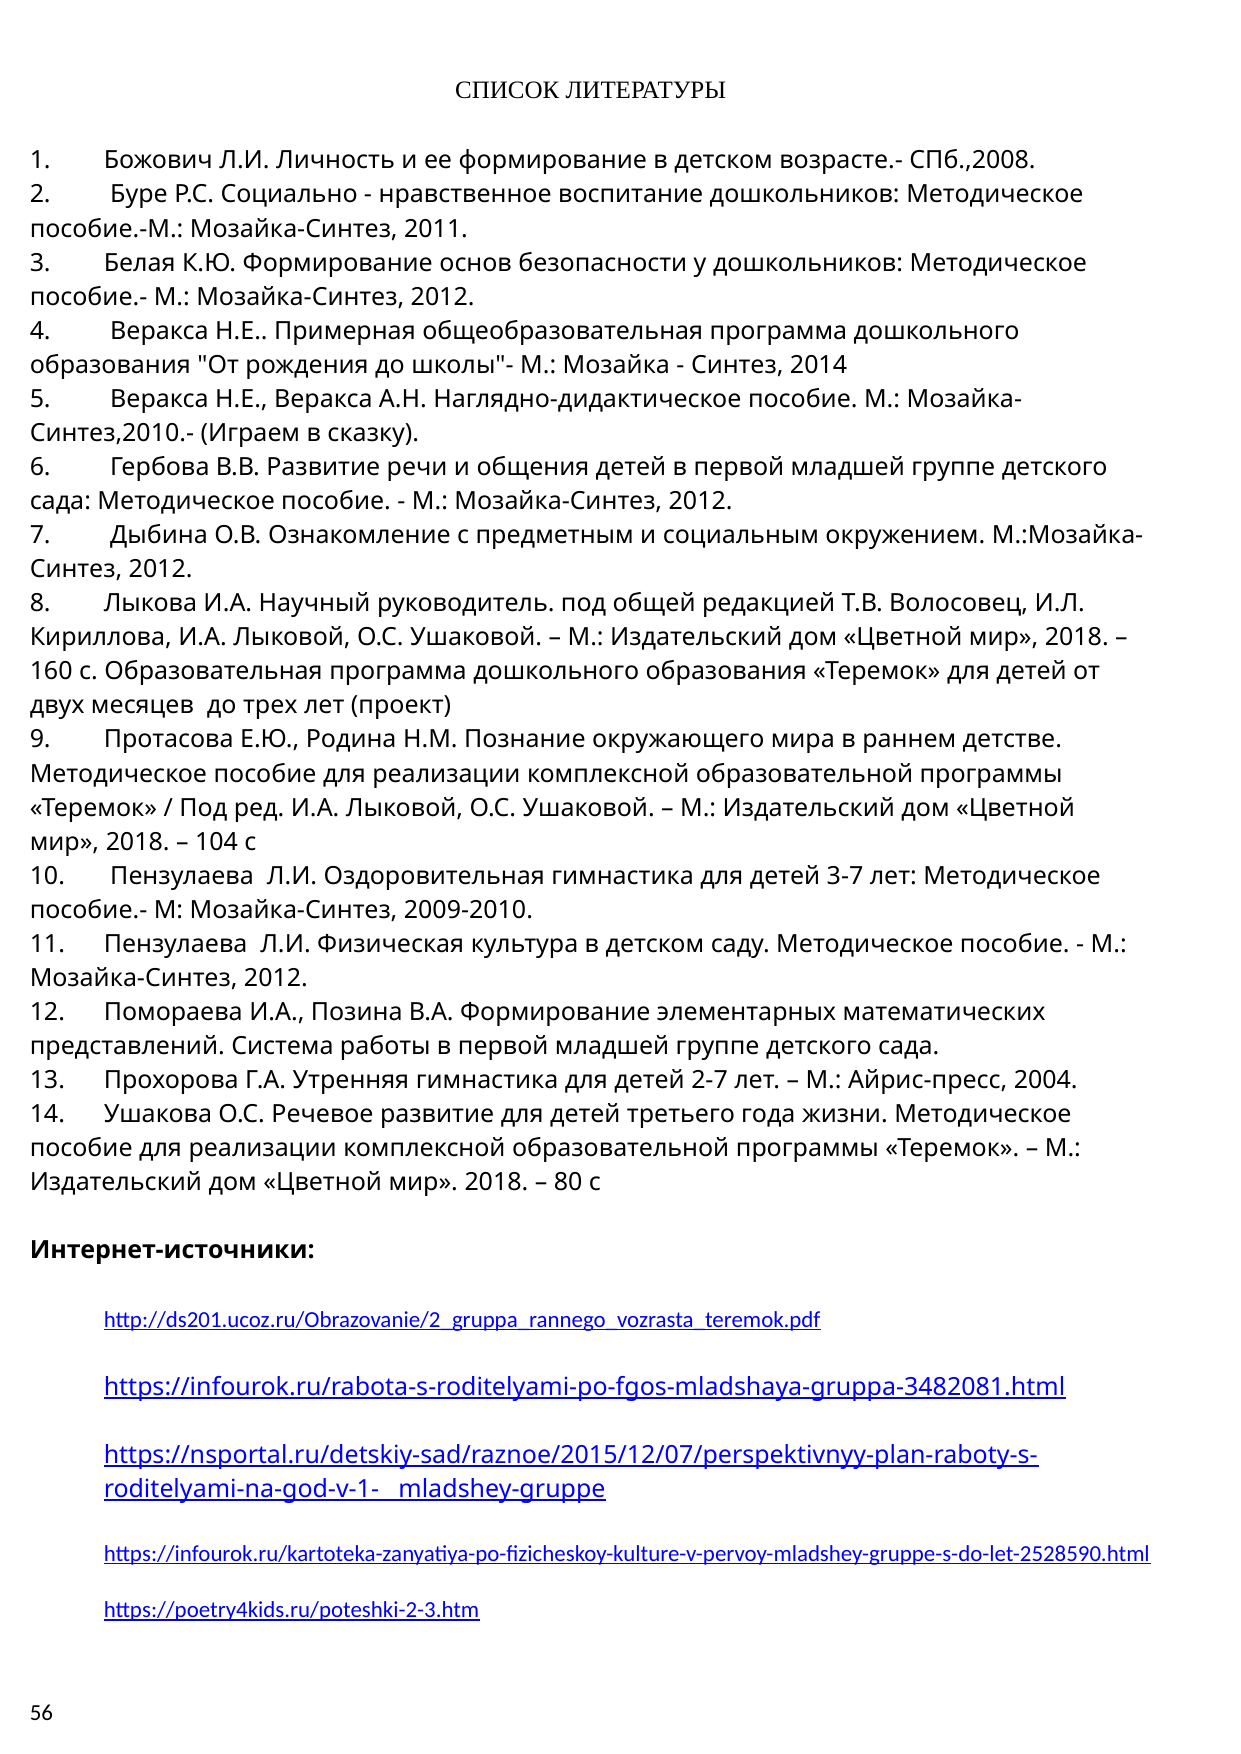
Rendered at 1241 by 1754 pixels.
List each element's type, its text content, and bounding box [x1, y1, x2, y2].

list Прохорова Г.А. Утренняя гимнастика для детей 2-7 лет. – М.: Айрис-пресс, 2004. [29, 1062, 1145, 1096]
text http://ds201.ucoz.ru/Obrazovanie/2_gruppa_rannego_vozrasta_teremok.pdf [29, 1300, 1152, 1334]
list Белая К.Ю. Формирование основ безопасности у дошкольников: Методическое пособие.- М.: Мозайка-Синтез, 2012. [29, 244, 1145, 312]
list Дыбина О.В. Ознакомление с предметным и социальным окружением. М.:Мозайка-Синтез, 2012. [29, 517, 1145, 585]
list Лыкова И.А. Научный руководитель. под общей редакцией Т.В. Волосовец, И.Л. Кириллова, И.А. Лыковой, О.С. Ушаковой. – М.: Издательский дом «Цветной мир», 2018. – 160 с. Образовательная программа дошкольного образования «Теремок» для детей от двух месяцев до трех лет (проект) [29, 585, 1145, 721]
list Гербова В.В. Развитие речи и общения детей в первой младшей группе детского сада: Методическое пособие. - М.: Мозайка-Синтез, 2012. [29, 449, 1145, 517]
list Пензулаева Л.И. Физическая культура в детском саду. Методическое пособие. - М.: Мозайка-Синтез, 2012. [29, 926, 1145, 994]
text https://infourok.ru/kartoteka-zanyatiya-po-fizicheskoy-kulture-v-pervoy-mladshey-gruppe-s-do-let-2528590.html [103, 1539, 1152, 1567]
list Пензулаева Л.И. Оздоровительная гимнастика для детей 3-7 лет: Методическое пособие.- М: Мозайка-Синтез, 2009-2010. [29, 857, 1145, 926]
list Божович Л.И. Личность и ее формирование в детском возрасте.- СПб.,2008. [29, 142, 1145, 176]
list Веракса Н.Е., Веракса А.Н. Наглядно-дидактическое пособие. М.: Мозайка-Синтез,2010.- (Играем в сказку). [29, 381, 1145, 449]
list Веракса Н.Е.. Примерная общеобразовательная программа дошкольного образования "От рождения до школы"- М.: Мозайка - Синтез, 2014 [29, 312, 1145, 381]
text https://infourok.ru/rabota-s-roditelyami-po-fgos-mladshaya-gruppa-3482081.html [103, 1368, 1152, 1402]
list Буре Р.С. Социально - нравственное воспитание дошкольников: Методическое пособие.-М.: Мозайка-Синтез, 2011. [29, 176, 1145, 244]
list Помораева И.А., Позина В.А. Формирование элементарных математических представлений. Система работы в первой младшей группе детского сада. [29, 994, 1145, 1062]
text Интернет-источники: [29, 1232, 1152, 1266]
text СПИСОК ЛИТЕРАТУРЫ [29, 75, 1152, 104]
text https://nsportal.ru/detskiy-sad/raznoe/2015/12/07/perspektivnyy-plan-raboty-s-roditelyami-na-god-v-1- mladshey-gruppe [103, 1436, 1152, 1504]
text https://poetry4kids.ru/poteshki-2-3.htm [103, 1595, 1152, 1623]
list Ушакова О.С. Речевое развитие для детей третьего года жизни. Методическое пособие для реализации комплексной образовательной программы «Теремок». – М.: Издательский дом «Цветной мир». 2018. – 80 с [29, 1096, 1145, 1198]
list Протасова Е.Ю., Родина Н.М. Познание окружающего мира в раннем детстве. Методическое пособие для реализации комплексной образовательной программы «Теремок» / Под ред. И.А. Лыковой, О.С. Ушаковой. – М.: Издательский дом «Цветной мир», 2018. – 104 с [29, 721, 1145, 857]
